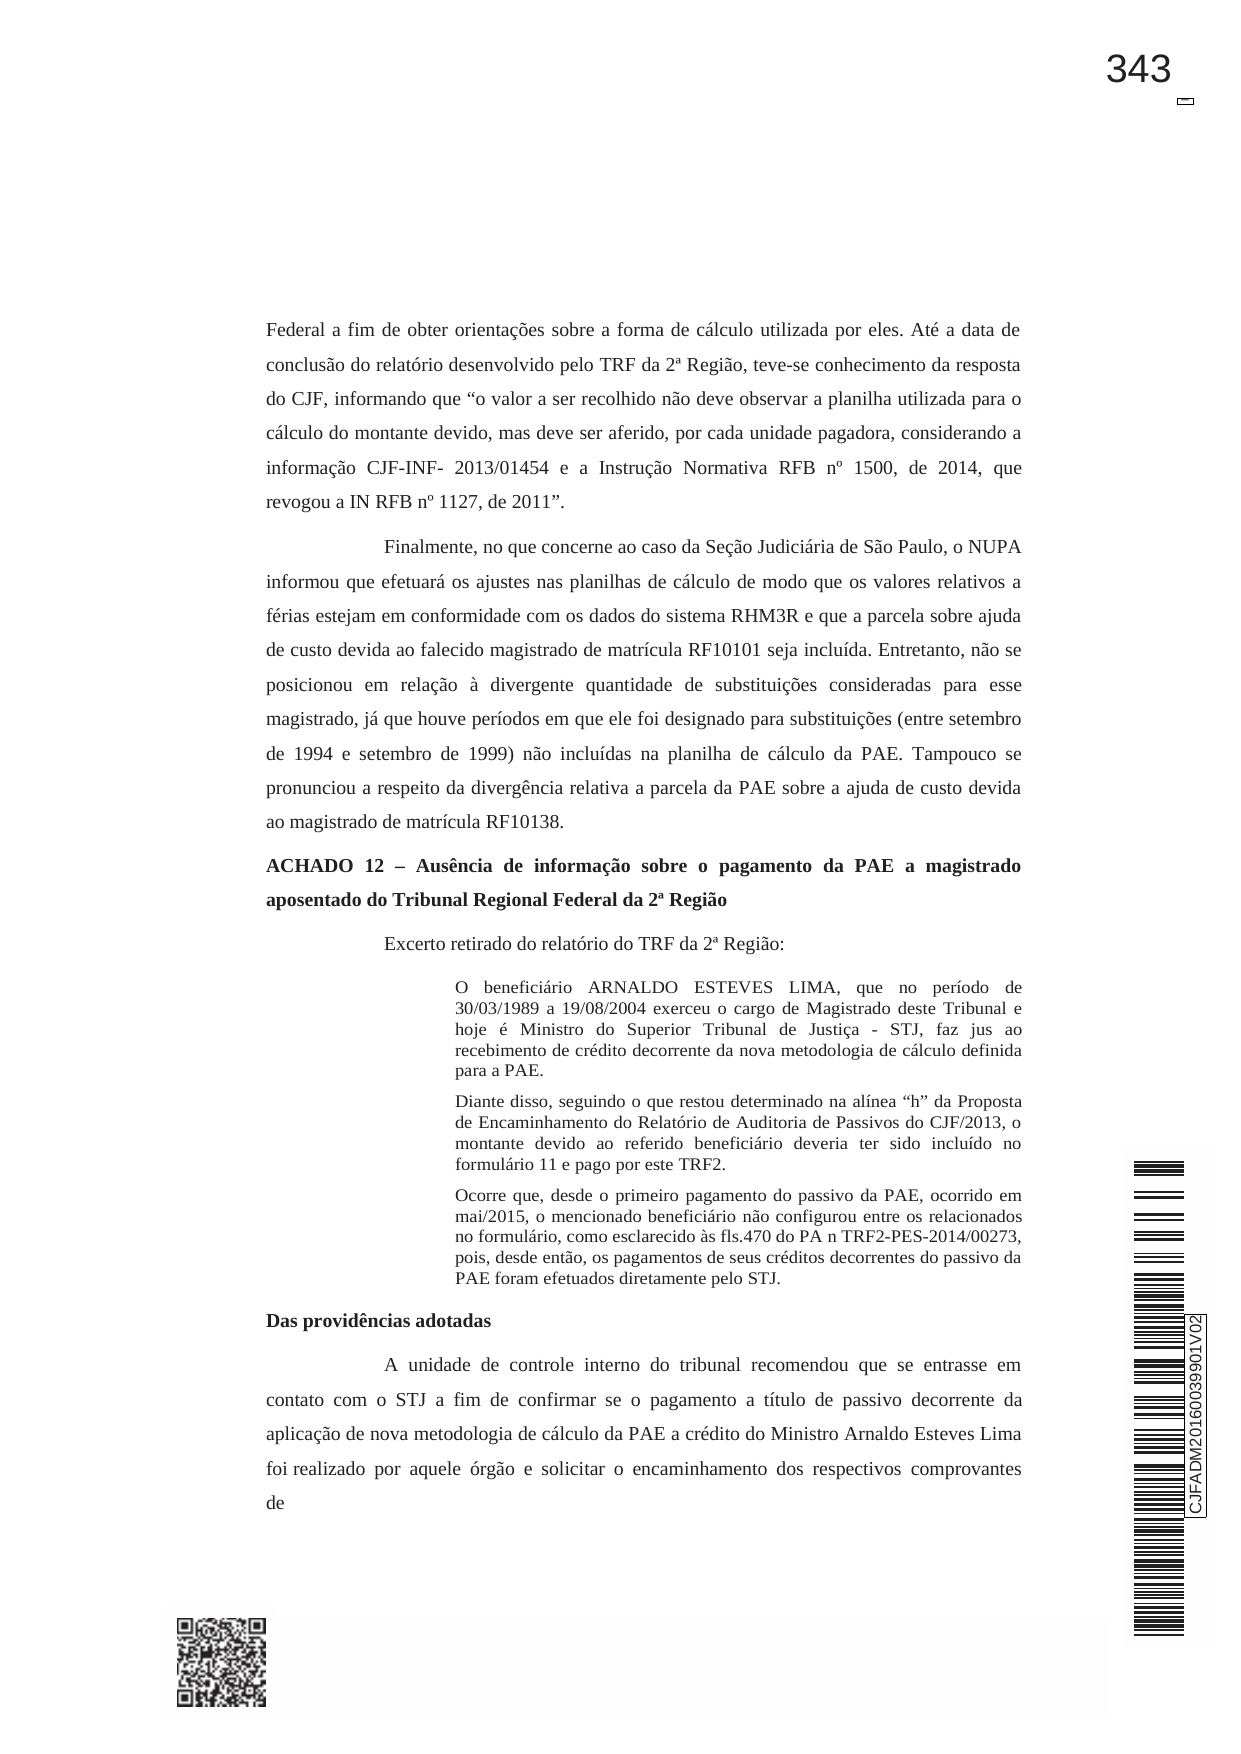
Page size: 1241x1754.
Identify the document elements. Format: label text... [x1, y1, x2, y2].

subtitle ACHADO 12 – Ausência de informação sobre o pagamento da PAE a magistrado aposentado do Tribunal Regional Federal da 2ª Região [266, 854, 1022, 911]
text Finalmente, no que concerne ao caso da Seção Judiciária de São Paulo, o NUPA informou que efetuará os ajustes nas planilhas de cálculo de modo que os valores relativos a férias estejam em conformidade com os dados do sistema RHM3R e que a parcela sobre ajuda de custo devida ao falecido magistrado de matrícula RF10101 seja incluída. Entretanto, não se posicionou em relação à divergente quantidade de substituições consideradas para esse magistrado, já que houve períodos em que ele foi designado para substituições (entre setembro de 1994 e setembro de 1999) não incluídas na planilha de cálculo da PAE. Tampouco se pronunciou a respeito da divergência relativa a parcela da PAE sobre a ajuda de custo devida ao magistrado de matrícula RF10138. [266, 535, 1023, 833]
text Excerto retirado do relatório do TRF da 2ª Região: [384, 932, 1240, 955]
subtitle Das providências adotadas [266, 1309, 1240, 1332]
text Federal a fim de obter orientações sobre a forma de cálculo utilizada por eles. Até a data de conclusão do relatório desenvolvido pelo TRF da 2ª Região, teve-se conhecimento da resposta do CJF, informando que “o valor a ser recolhido não deve observar a planilha utilizada para o cálculo do montante devido, mas deve ser aferido, por cada unidade pagadora, considerando a informação CJF-INF- 2013/01454 e a Instrução Normativa RFB nº 1500, de 2014, que revogou a IN RFB nº 1127, de 2011”. [266, 318, 1022, 513]
picture [177, 1618, 266, 1707]
text O beneficiário ARNALDO ESTEVES LIMA, que no período de 30/03/1989 a 19/08/2004 exerceu o cargo de Magistrado deste Tribunal e hoje é Ministro do Superior Tribunal de Justiça - STJ, faz jus ao recebimento de crédito decorrente da nova metodologia de cálculo definida para a PAE. [455, 977, 1023, 1081]
text CJFADM20160039901V02 [1186, 1315, 1206, 1514]
text Diante disso, seguindo o que restou determinado na alínea “h” da Proposta de Encaminhamento do Relatório de Auditoria de Passivos do CJF/2013, o montante devido ao referido beneficiário deveria ter sido incluído no formulário 11 e pago por este TRF2. [455, 1091, 1023, 1174]
text Ocorre que, desde o primeiro pagamento do passivo da PAE, ocorrido em mai/2015, o mencionado beneficiário não configurou entre os relacionados no formulário, como esclarecido às fls.470 do PA n TRF2-PES-2014/00273, pois, desde então, os pagamentos de seus créditos decorrentes do passivo da PAE foram efetuados diretamente pelo STJ. [455, 1184, 1023, 1288]
text A unidade de controle interno do tribunal recomendou que se entrasse em contato com o STJ a fim de confirmar se o pagamento a título de passivo decorrente da aplicação de nova metodologia de cálculo da PAE a crédito do Ministro Arnaldo Esteves Lima foi realizado por aquele órgão e solicitar o encaminhamento dos respectivos comprovantes de [266, 1353, 1022, 1514]
